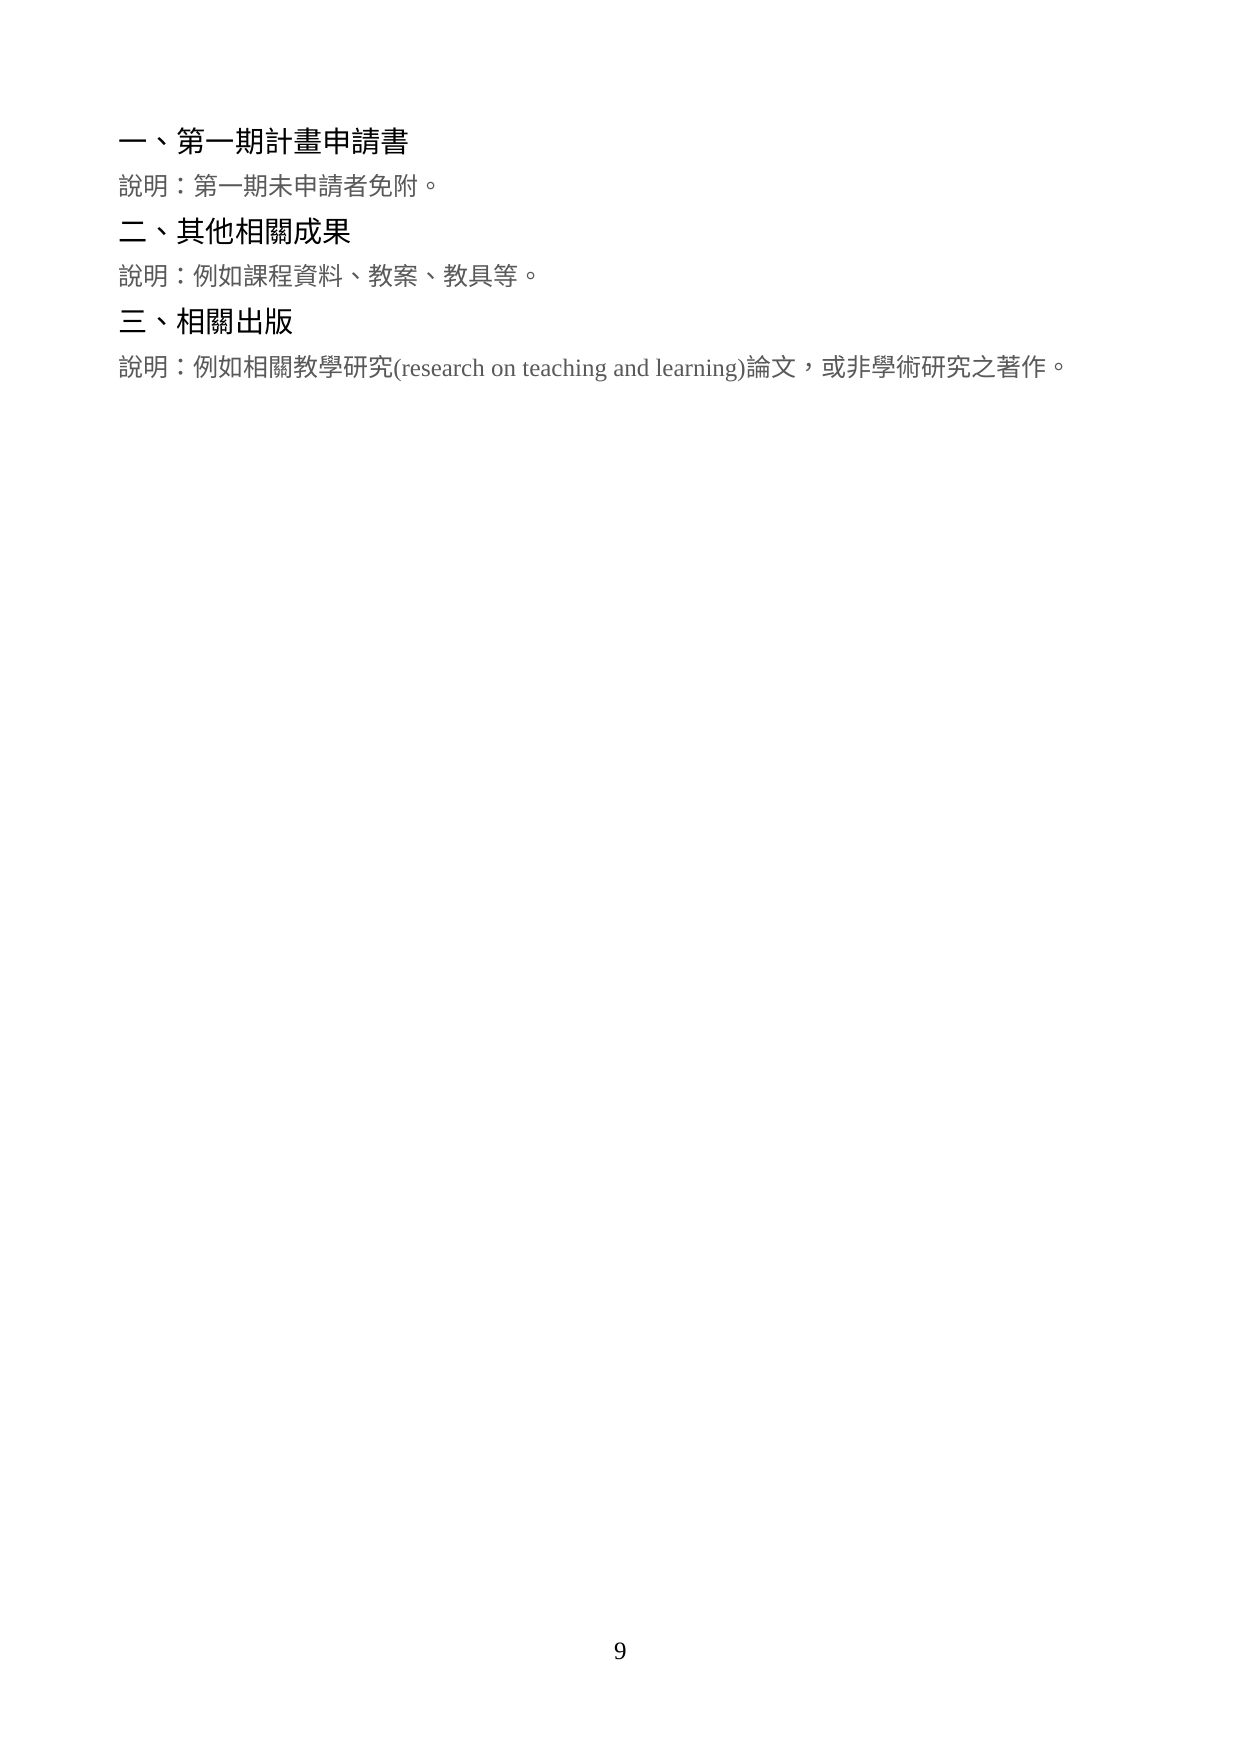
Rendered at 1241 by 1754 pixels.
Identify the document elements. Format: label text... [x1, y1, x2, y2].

text 說明：例如相關教學研究(research on teaching and learning)論文，或非學術研究之著作。 [118, 347, 1143, 383]
list 三、相關出版 [118, 298, 1143, 341]
text 說明：第一期未申請者免附。 [118, 167, 1143, 203]
list 一、第一期計畫申請書 [118, 118, 1143, 160]
text 說明：例如課程資料、教案、教具等。 [118, 257, 1143, 293]
list 二、其他相關成果 [118, 208, 1143, 251]
